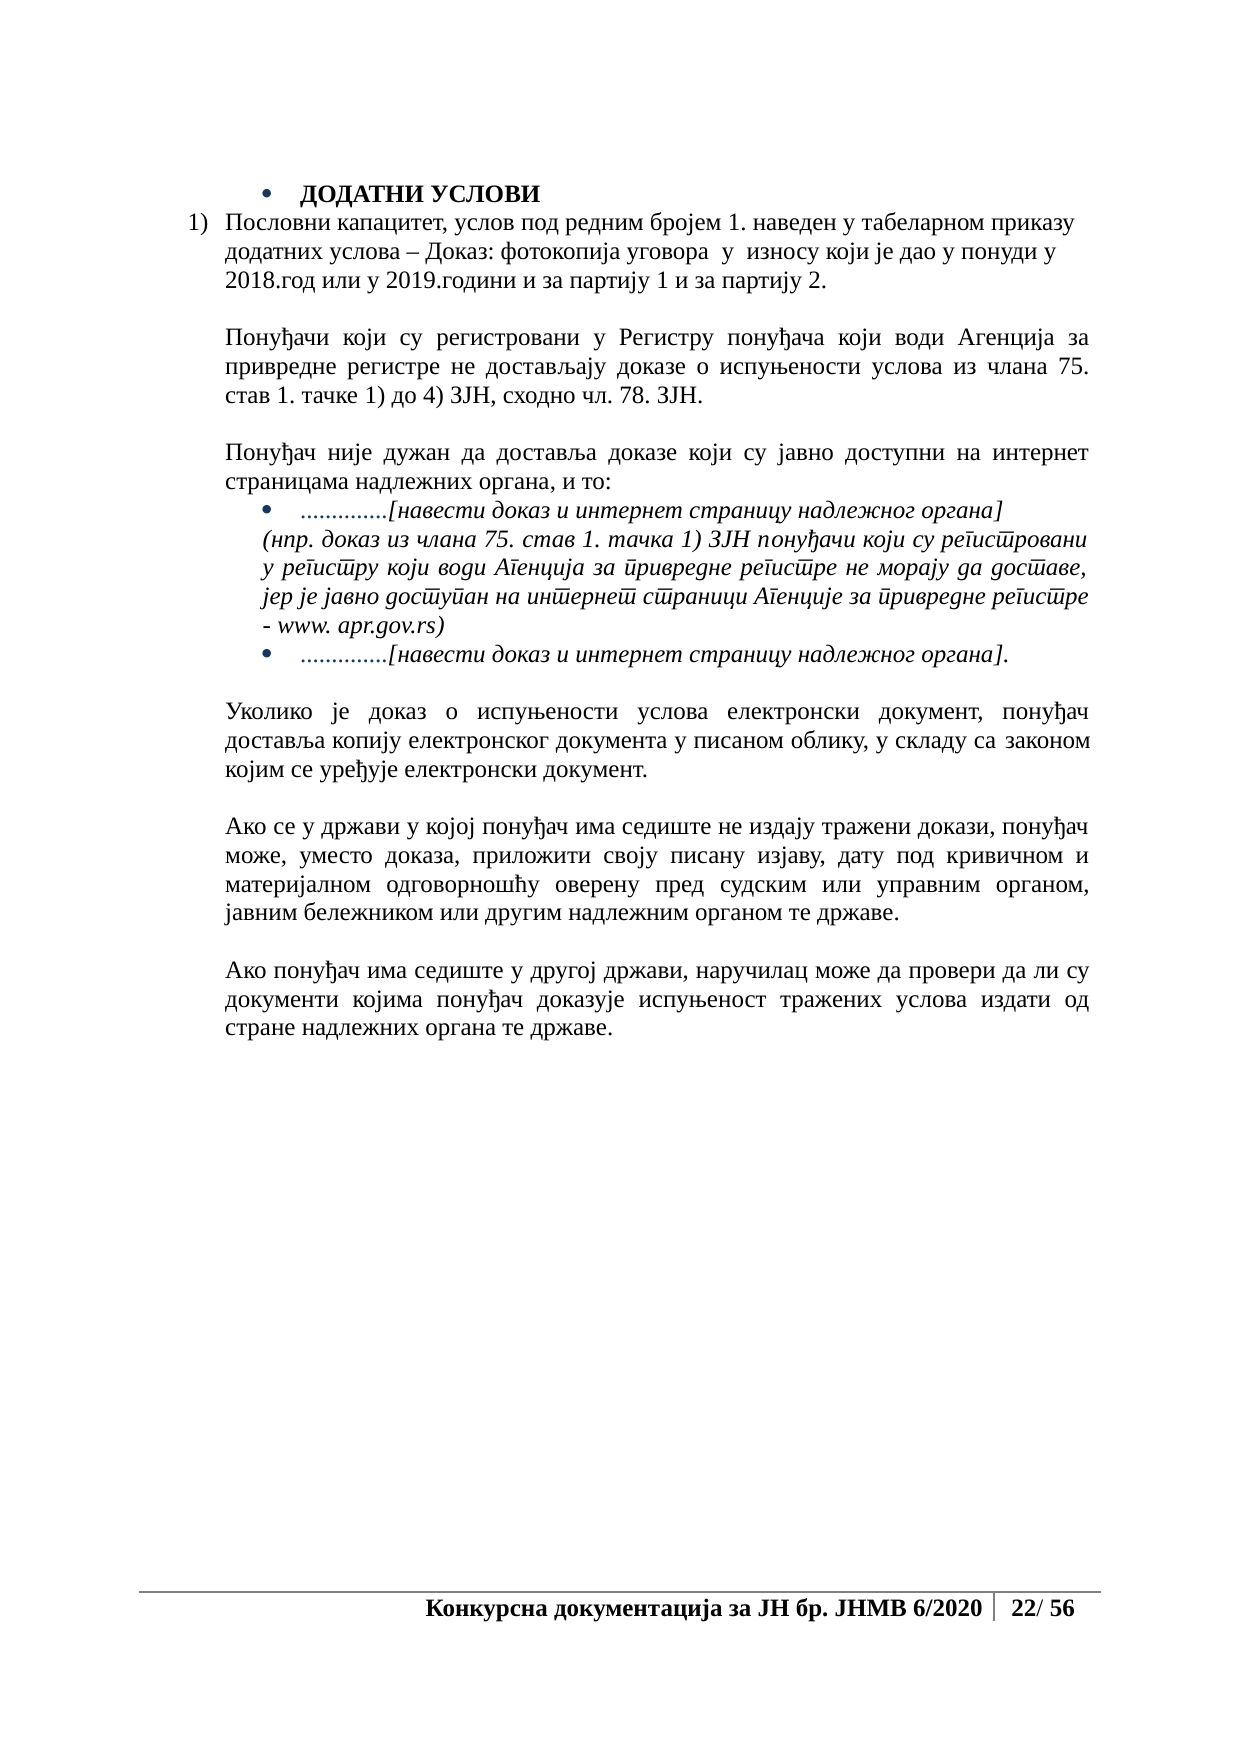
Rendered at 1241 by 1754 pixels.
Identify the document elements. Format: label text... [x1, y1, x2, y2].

list ДОДАТНИ УСЛОВИ [262, 179, 1090, 207]
list Ако понуђач има седиште у другој држави, наручилац може да провери да ли су документи којима понуђач доказује испуњеност тражених услова издати од стране надлежних органа те државе. [225, 955, 1090, 1041]
list (нпр. доказ из члана 75. став 1. тачка 1) ЗЈН понуђачи који су регистровани у регистру који води Агенција за привредне регистре не морају да доставе, јер је јавно доступан на интернет страници Агенције за привредне регистре - www. apr.gov.rs) [262, 524, 1090, 639]
list ..............[навести доказ и интернет страницу надлежног органа]. [262, 639, 1090, 667]
list Понуђач није дужан да доставља доказе који су јавно доступни на интернет страницама надлежних органа, и то: [225, 437, 1090, 495]
list Пословни капацитет, услов под редним бројем 1. наведен у табеларном приказу додатних услова – Доказ: фотокопија уговора у износу који је дао у понуди у 2018.год или у 2019.години и за партију 1 и за партију 2. [187, 207, 1090, 294]
list ..............[навести доказ и интернет страницу надлежног органа] [262, 495, 1090, 524]
list Понуђачи који су регистровани у Регистру понуђача који води Агенција за привредне регистре не достављају доказе о испуњености услова из члана 75. став 1. тачке 1) до 4) ЗЈН, сходно чл. 78. ЗЈН. [225, 322, 1090, 409]
list Ако се у држави у којој понуђач има седиште не издају тражени докази, понуђач може, уместо доказа, приложити своју писану изјаву, дату под кривичном и материјалном одговорношћу оверену пред судским или управним органом, јавним бележником или другим надлежним органом те државе. [225, 811, 1090, 926]
list Уколико је доказ о испуњености услова електронски документ, понуђач доставља копију електронског документа у писаном облику, у складу са законом којим се уређује електронски документ. [225, 696, 1090, 782]
